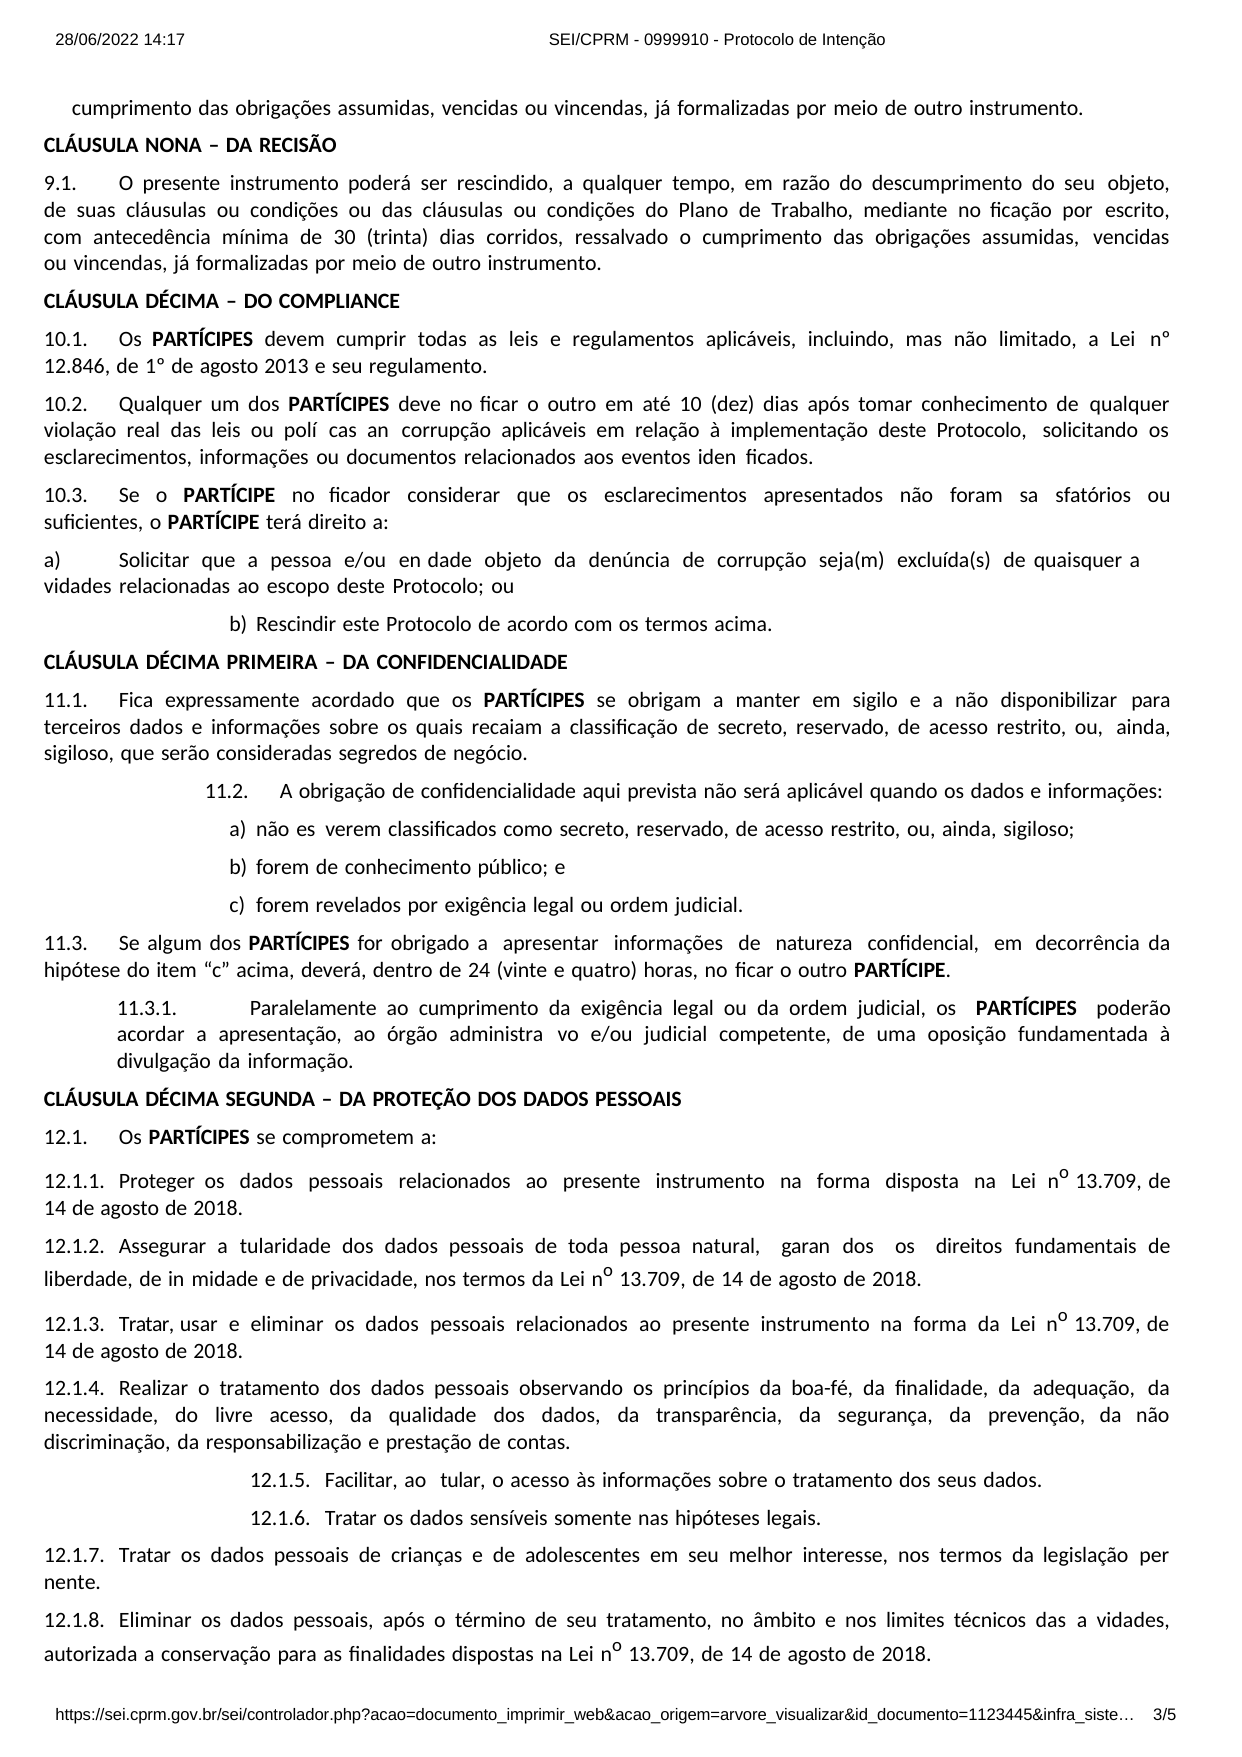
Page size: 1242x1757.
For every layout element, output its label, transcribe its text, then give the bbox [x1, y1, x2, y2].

list Qualquer um dos PARTÍCIPES deve no ﬁcar o outro em até 10 (dez) dias após tomar conhecimento de qualquer violação real das leis ou polí cas an corrupção aplicáveis em relação à implementação deste Protocolo, solicitando os esclarecimentos, informações ou documentos relacionados aos eventos iden ﬁcados. [44, 390, 1170, 470]
list não es verem classiﬁcados como secreto, reservado, de acesso restrito, ou, ainda, sigiloso; [229, 815, 1198, 842]
list CLÁUSULA DÉCIMA PRIMEIRA – DA CONFIDENCIALIDADE [0, 648, 1198, 675]
list Realizar o tratamento dos dados pessoais observando os princípios da boa-fé, da ﬁnalidade, da adequação, da necessidade, do livre acesso, da qualidade dos dados, da transparência, da segurança, da prevenção, da não discriminação, da responsabilização e prestação de contas. [44, 1374, 1170, 1454]
list A obrigação de conﬁdencialidade aqui prevista não será aplicável quando os dados e informações: [204, 777, 1198, 804]
list Os PARTÍCIPES se comprometem a: [44, 1123, 1198, 1149]
list Fica expressamente acordado que os PARTÍCIPES se obrigam a manter em sigilo e a não disponibilizar para terceiros dados e informações sobre os quais recaiam a classiﬁcação de secreto, reservado, de acesso restrito, ou, ainda, sigiloso, que serão consideradas segredos de negócio. [44, 686, 1171, 766]
list Assegurar a tularidade dos dados pessoais de toda pessoa natural, garan dos os direitos fundamentais de liberdade, de in midade e de privacidade, nos termos da Lei no 13.709, de 14 de agosto de 2018. [44, 1232, 1170, 1292]
list Se algum dos PARTÍCIPES for obrigado a apresentar informações de natureza conﬁdencial, em decorrência da hipótese do item “c” acima, deverá, dentro de 24 (vinte e quatro) horas, no ﬁcar o outro PARTÍCIPE. [44, 929, 1170, 982]
text 11.3.1. Paralelamente ao cumprimento da exigência legal ou da ordem judicial, os PARTÍCIPES poderão acordar a apresentação, ao órgão administra vo e/ou judicial competente, de uma oposição fundamentada à divulgação da informação. [117, 994, 1171, 1074]
list forem de conhecimento público; e [229, 853, 1198, 880]
list Eliminar os dados pessoais, após o término de seu tratamento, no âmbito e nos limites técnicos das a vidades, autorizada a conservação para as ﬁnalidades dispostas na Lei no 13.709, de 14 de agosto de 2018. [44, 1606, 1170, 1666]
list CLÁUSULA DÉCIMA SEGUNDA – DA PROTEÇÃO DOS DADOS PESSOAIS [0, 1085, 1198, 1112]
list Facilitar, ao tular, o acesso às informações sobre o tratamento dos seus dados. [249, 1466, 1198, 1492]
list Se o PARTÍCIPE no ﬁcador considerar que os esclarecimentos apresentados não foram sa sfatórios ou suﬁcientes, o PARTÍCIPE terá direito a: [44, 481, 1171, 534]
list O presente instrumento poderá ser rescindido, a qualquer tempo, em razão do descumprimento do seu objeto, de suas cláusulas ou condições ou das cláusulas ou condições do Plano de Trabalho, mediante no ﬁcação por escrito, com antecedência mínima de 30 (trinta) dias corridos, ressalvado o cumprimento das obrigações assumidas, vencidas ou vincendas, já formalizadas por meio de outro instrumento. [44, 169, 1171, 276]
list Tratar os dados sensíveis somente nas hipóteses legais. [249, 1504, 1198, 1530]
list Solicitar que a pessoa e/ou en dade objeto da denúncia de corrupção seja(m) excluída(s) de quaisquer a vidades relacionadas ao escopo deste Protocolo; ou [44, 546, 1169, 599]
list Rescindir este Protocolo de acordo com os termos acima. [229, 610, 1198, 637]
list Proteger os dados pessoais relacionados ao presente instrumento na forma disposta na Lei no 13.709, de 14 de agosto de 2018. [44, 1161, 1170, 1221]
list Os PARTÍCIPES devem cumprir todas as leis e regulamentos aplicáveis, incluindo, mas não limitado, a Lei nº 12.846, de 1º de agosto 2013 e seu regulamento. [44, 325, 1171, 379]
list Tratar os dados pessoais de crianças e de adolescentes em seu melhor interesse, nos termos da legislação per nente. [44, 1542, 1169, 1595]
list Tratar, usar e eliminar os dados pessoais relacionados ao presente instrumento na forma da Lei no 13.709, de 14 de agosto de 2018. [44, 1303, 1170, 1363]
list CLÁUSULA DÉCIMA – DO COMPLIANCE [0, 287, 1198, 314]
list CLÁUSULA NONA – DA RECISÃO [0, 132, 1198, 158]
text cumprimento das obrigações assumidas, vencidas ou vincendas, já formalizadas por meio de outro instrumento. [72, 94, 1198, 120]
list forem revelados por exigência legal ou ordem judicial. [229, 891, 1198, 918]
